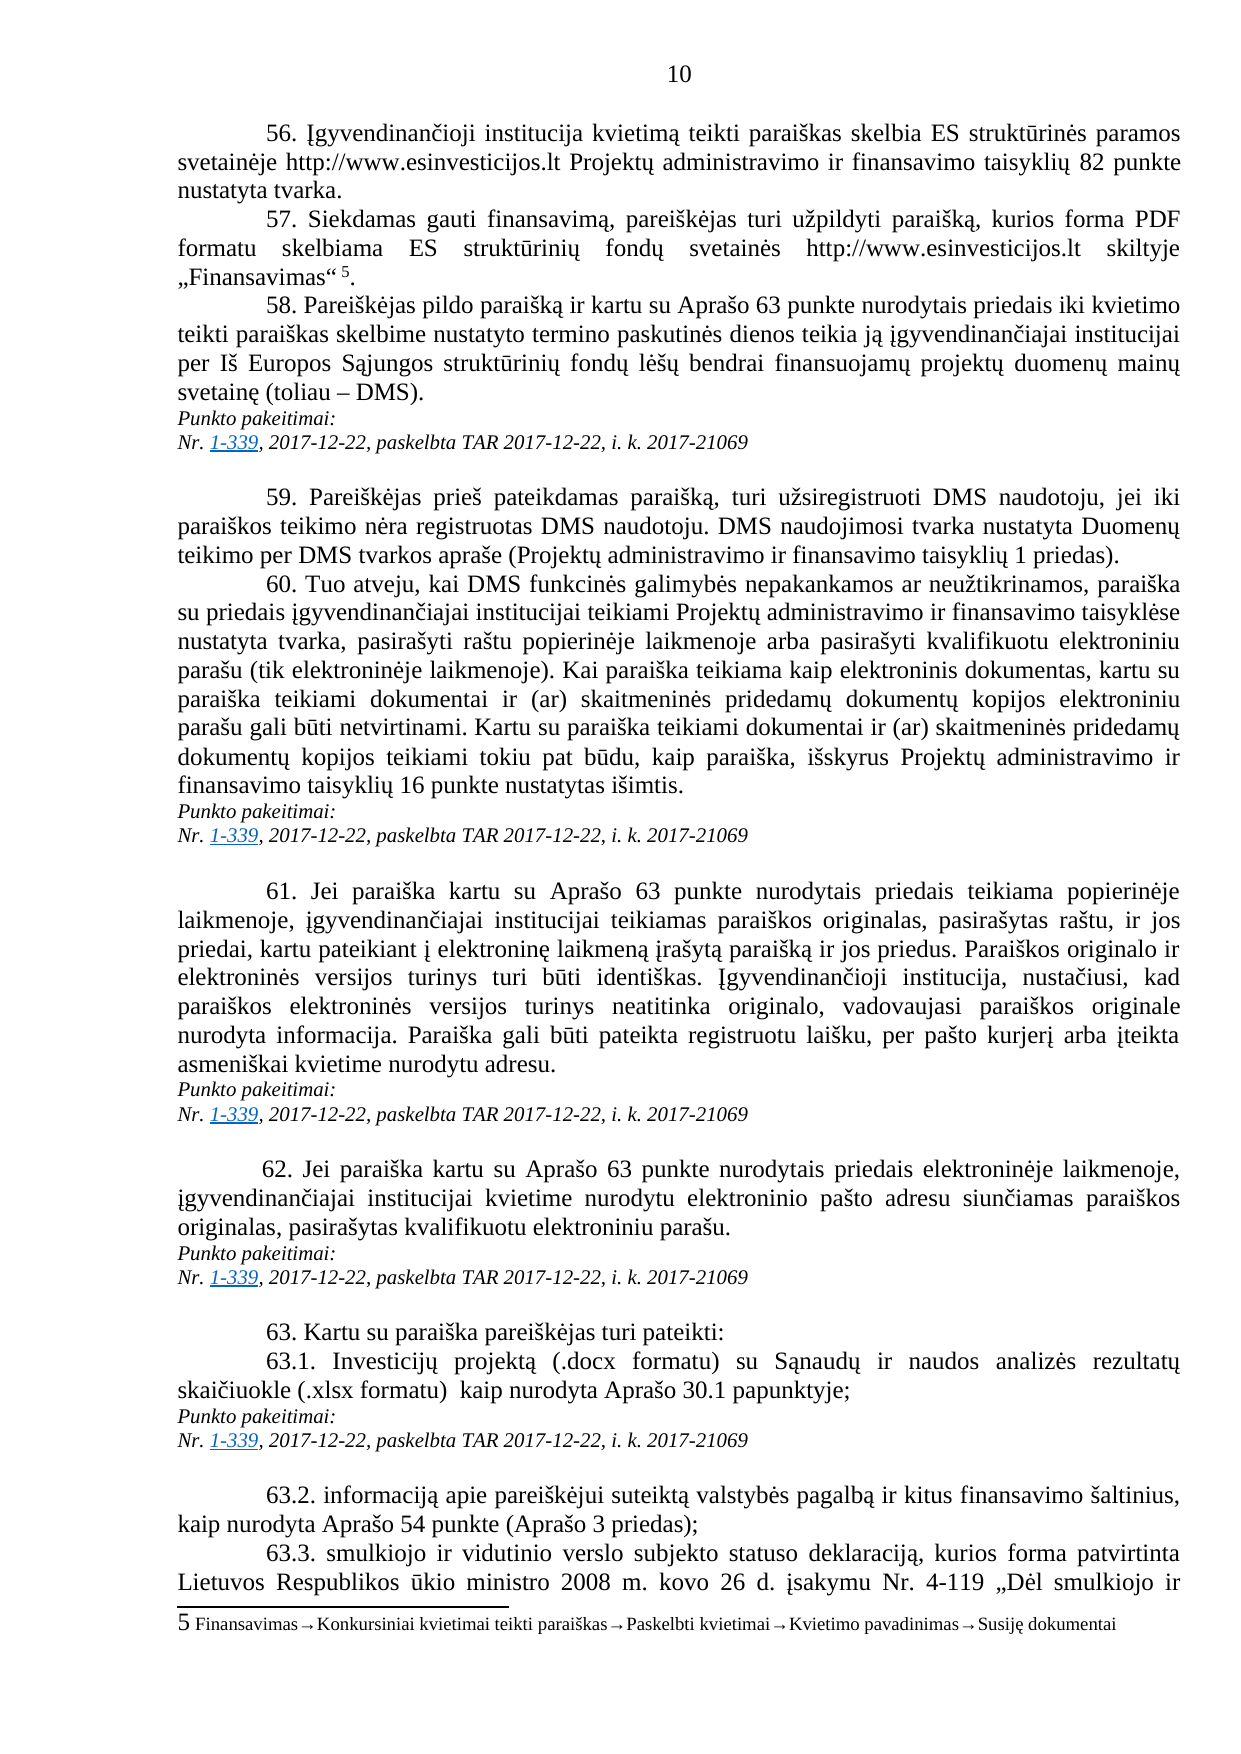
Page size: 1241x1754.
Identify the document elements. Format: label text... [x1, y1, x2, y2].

text Punkto pakeitimai: [177, 1404, 1181, 1428]
text Nr. 1-339, 2017-12-22, paskelbta TAR 2017-12-22, i. k. 2017-21069 [177, 430, 1181, 454]
text 63.1. Investicijų projektą (.docx formatu) su Sąnaudų ir naudos analizės rezultatų skaičiuokle (.xlsx formatu) kaip nurodyta Aprašo 30.1 papunktyje; [177, 1346, 1181, 1404]
text 63.3. smulkiojo ir vidutinio verslo subjekto statuso deklaraciją, kurios forma patvirtinta Lietuvos Respublikos ūkio ministro 2008 m. kovo 26 d. įsakymu Nr. 4-119 „Dėl smulkiojo ir [177, 1538, 1181, 1596]
text Finansavimas→Konkursiniai kvietimai teikti paraiškas→Paskelbti kvietimai→Kvietimo pavadinimas→Susiję dokumentai [177, 1607, 1181, 1636]
text Punkto pakeitimai: [177, 799, 1181, 823]
text 58. Pareiškėjas pildo paraišką ir kartu su Aprašo 63 punkte nurodytais priedais iki kvietimo teikti paraiškas skelbime nustatyto termino paskutinės dienos teikia ją įgyvendinančiajai institucijai per Iš Europos Sąjungos struktūrinių fondų lėšų bendrai finansuojamų projektų duomenų mainų svetainę (toliau – DMS). [177, 291, 1181, 406]
text 59. Pareiškėjas prieš pateikdamas paraišką, turi užsiregistruoti DMS naudotoju, jei iki paraiškos teikimo nėra registruotas DMS naudotoju. DMS naudojimosi tvarka nustatyta Duomenų teikimo per DMS tvarkos apraše (Projektų administravimo ir finansavimo taisyklių 1 priedas). [177, 482, 1181, 569]
text Punkto pakeitimai: [177, 406, 1181, 430]
text Nr. 1-339, 2017-12-22, paskelbta TAR 2017-12-22, i. k. 2017-21069 [177, 1428, 1181, 1452]
text 57. Siekdamas gauti finansavimą, pareiškėjas turi užpildyti paraišką, kurios forma PDF formatu skelbiama ES struktūrinių fondų svetainės http://www.esinvesticijos.lt skiltyje „Finansavimas“ . [177, 204, 1181, 291]
text Nr. 1-339, 2017-12-22, paskelbta TAR 2017-12-22, i. k. 2017-21069 [177, 823, 1181, 847]
text 61. Jei paraiška kartu su Aprašo 63 punkte nurodytais priedais teikiama popierinėje laikmenoje, įgyvendinančiajai institucijai teikiamas paraiškos originalas, pasirašytas raštu, ir jos priedai, kartu pateikiant į elektroninę laikmeną įrašytą paraišką ir jos priedus. Paraiškos originalo ir elektroninės versijos turinys turi būti identiškas. Įgyvendinančioji institucija, nustačiusi, kad paraiškos elektroninės versijos turinys neatitinka originalo, vadovaujasi paraiškos originale nurodyta informacija. Paraiška gali būti pateikta registruotu laišku, per pašto kurjerį arba įteikta asmeniškai kvietime nurodytu adresu. [177, 876, 1181, 1077]
text 62. Jei paraiška kartu su Aprašo 63 punkte nurodytais priedais elektroninėje laikmenoje, įgyvendinančiajai institucijai kvietime nurodytu elektroninio pašto adresu siunčiamas paraiškos originalas, pasirašytas kvalifikuotu elektroniniu parašu. [177, 1154, 1181, 1241]
text 60. Tuo atveju, kai DMS funkcinės galimybės nepakankamos ar neužtikrinamos, paraiška su priedais įgyvendinančiajai institucijai teikiami Projektų administravimo ir finansavimo taisyklėse nustatyta tvarka, pasirašyti raštu popierinėje laikmenoje arba pasirašyti kvalifikuotu elektroniniu parašu (tik elektroninėje laikmenoje). Kai paraiška teikiama kaip elektroninis dokumentas, kartu su paraiška teikiami dokumentai ir (ar) skaitmeninės pridedamų dokumentų kopijos elektroniniu parašu gali būti netvirtinami. Kartu su paraiška teikiami dokumentai ir (ar) skaitmeninės pridedamų dokumentų kopijos teikiami tokiu pat būdu, kaip paraiška, išskyrus Projektų administravimo ir finansavimo taisyklių 16 punkte nustatytas išimtis. [177, 569, 1181, 799]
text Punkto pakeitimai: [177, 1241, 1181, 1264]
text 63. Kartu su paraiška pareiškėjas turi pateikti: [177, 1317, 1181, 1346]
text Nr. 1-339, 2017-12-22, paskelbta TAR 2017-12-22, i. k. 2017-21069 [177, 1264, 1181, 1289]
text 63.2. informaciją apie pareiškėjui suteiktą valstybės pagalbą ir kitus finansavimo šaltinius, kaip nurodyta Aprašo 54 punkte (Aprašo 3 priedas); [177, 1481, 1181, 1538]
text 56. Įgyvendinančioji institucija kvietimą teikti paraiškas skelbia ES struktūrinės paramos svetainėje http://www.esinvesticijos.lt Projektų administravimo ir finansavimo taisyklių 82 punkte nustatyta tvarka. [177, 118, 1181, 204]
text Punkto pakeitimai: [177, 1077, 1181, 1101]
text Nr. 1-339, 2017-12-22, paskelbta TAR 2017-12-22, i. k. 2017-21069 [177, 1101, 1181, 1126]
